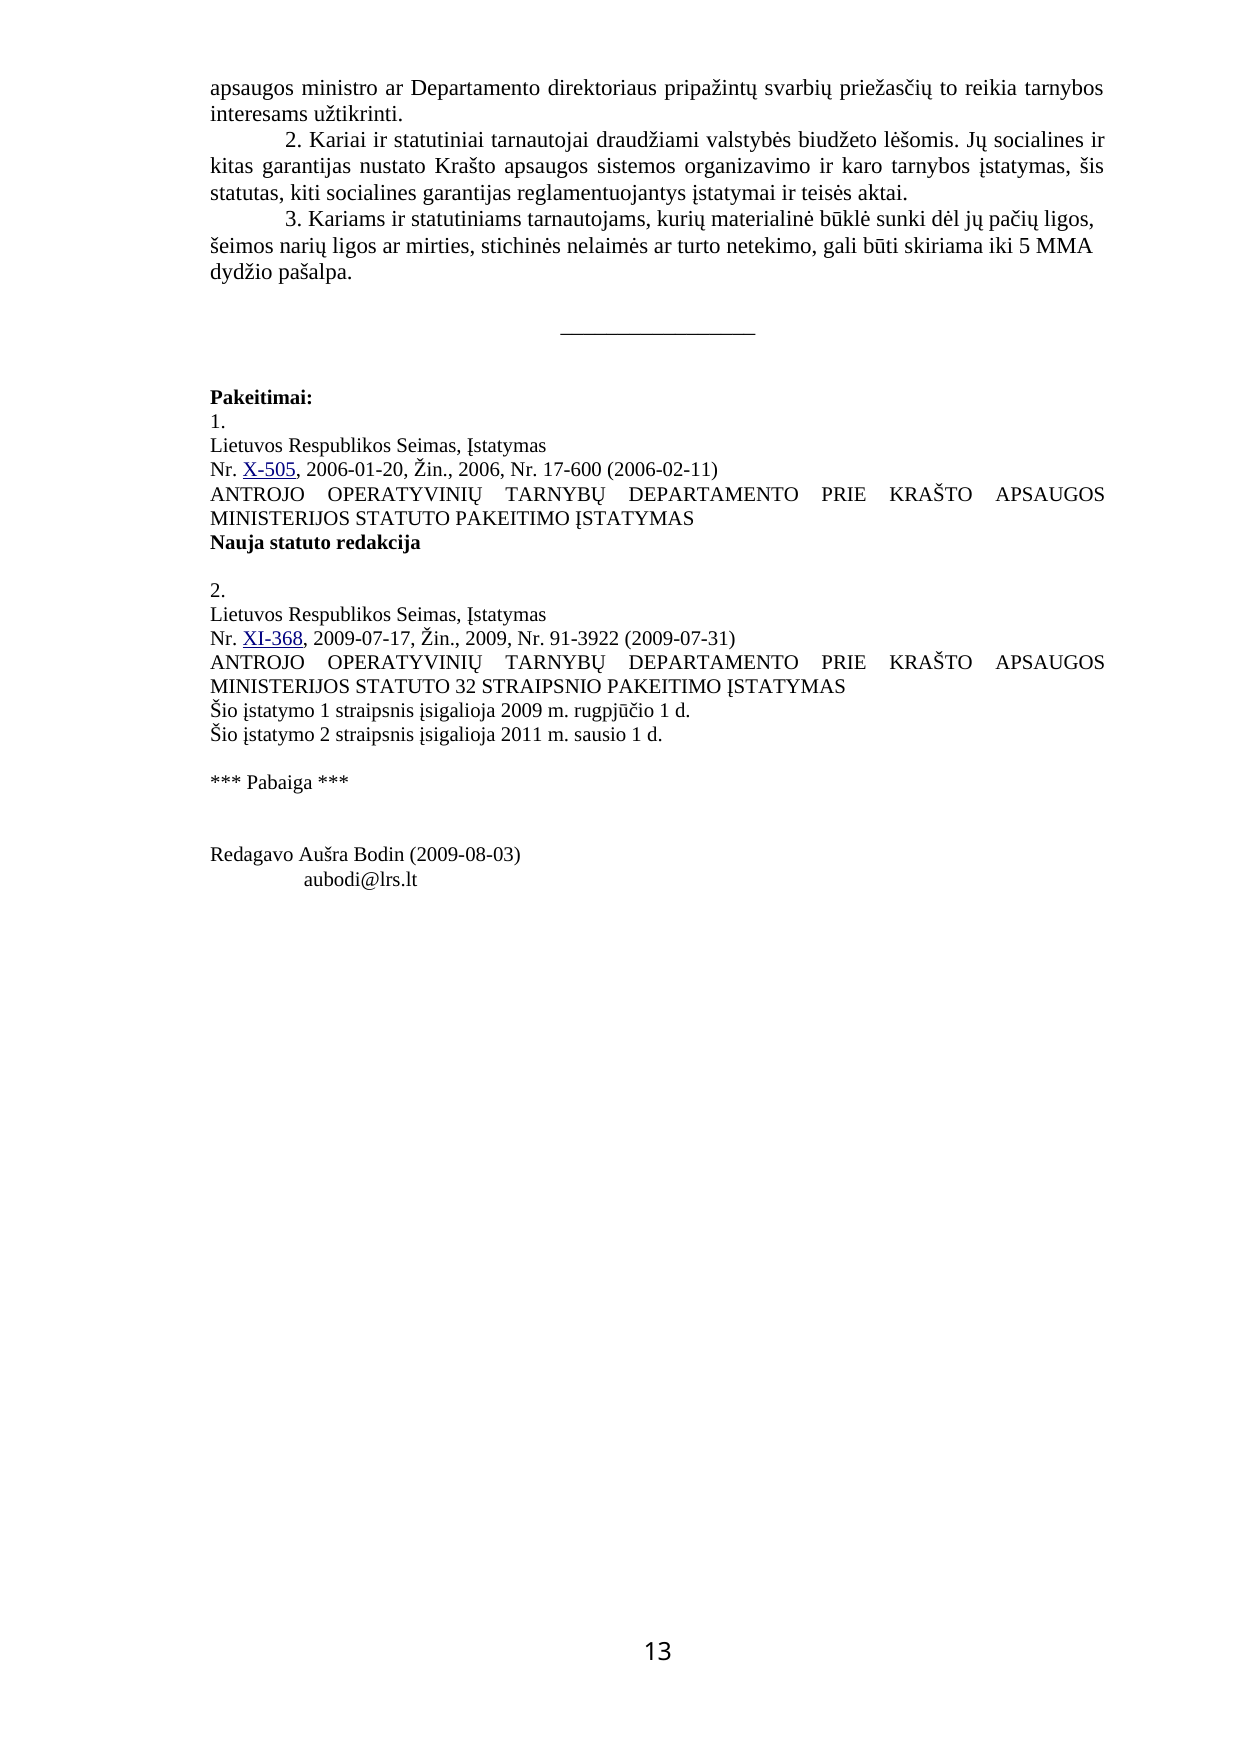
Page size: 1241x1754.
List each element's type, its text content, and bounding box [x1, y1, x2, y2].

text Nr. XI-368, 2009-07-17, Žin., 2009, Nr. 91-3922 (2009-07-31) [210, 626, 1106, 650]
text Lietuvos Respublikos Seimas, Įstatymas [210, 602, 1106, 626]
text apsaugos ministro ar Departamento direktoriaus pripažintų svarbių priežasčių to reikia tarnybos interesams užtikrinti. [210, 73, 1106, 126]
text 2. Kariai ir statutiniai tarnautojai draudžiami valstybės biudžeto lėšomis. Jų socialines ir kitas garantijas nustato Krašto apsaugos sistemos organizavimo ir karo tarnybos įstatymas, šis statutas, kiti socialines garantijas reglamentuojantys įstatymai ir teisės aktai. [210, 126, 1106, 205]
text Nauja statuto redakcija [210, 529, 1106, 554]
text Šio įstatymo 2 straipsnis įsigalioja 2011 m. sausio 1 d. [210, 722, 1106, 746]
text 2. [210, 578, 1106, 602]
text Šio įstatymo 1 straipsnis įsigalioja 2009 m. rugpjūčio 1 d. [210, 698, 1106, 722]
text aubodi@lrs.lt [210, 866, 1106, 891]
text ANTROJO OPERATYVINIŲ TARNYBŲ DEPARTAMENTO PRIE KRAŠTO APSAUGOS MINISTERIJOS STATUTO PAKEITIMO ĮSTATYMAS [210, 481, 1106, 529]
text 3. Kariams ir statutiniams tarnautojams, kurių materialinė būklė sunki dėl jų pačių ligos, šeimos narių ligos ar mirties, stichinės nelaimės ar turto netekimo, gali būti skiriama iki 5 MMA dydžio pašalpa. [210, 205, 1106, 284]
text Lietuvos Respublikos Seimas, Įstatymas [210, 433, 1106, 457]
text ANTROJO OPERATYVINIŲ TARNYBŲ DEPARTAMENTO PRIE KRAŠTO APSAUGOS MINISTERIJOS STATUTO 32 STRAIPSNIO PAKEITIMO ĮSTATYMAS [210, 650, 1106, 698]
text *** Pabaiga *** [210, 770, 1106, 794]
text _________________ [210, 311, 1106, 337]
text Redagavo Aušra Bodin (2009-08-03) [210, 842, 1106, 866]
text 1. [210, 409, 1106, 433]
text Pakeitimai: [210, 385, 1106, 409]
text Nr. X-505, 2006-01-20, Žin., 2006, Nr. 17-600 (2006-02-11) [210, 457, 1106, 481]
